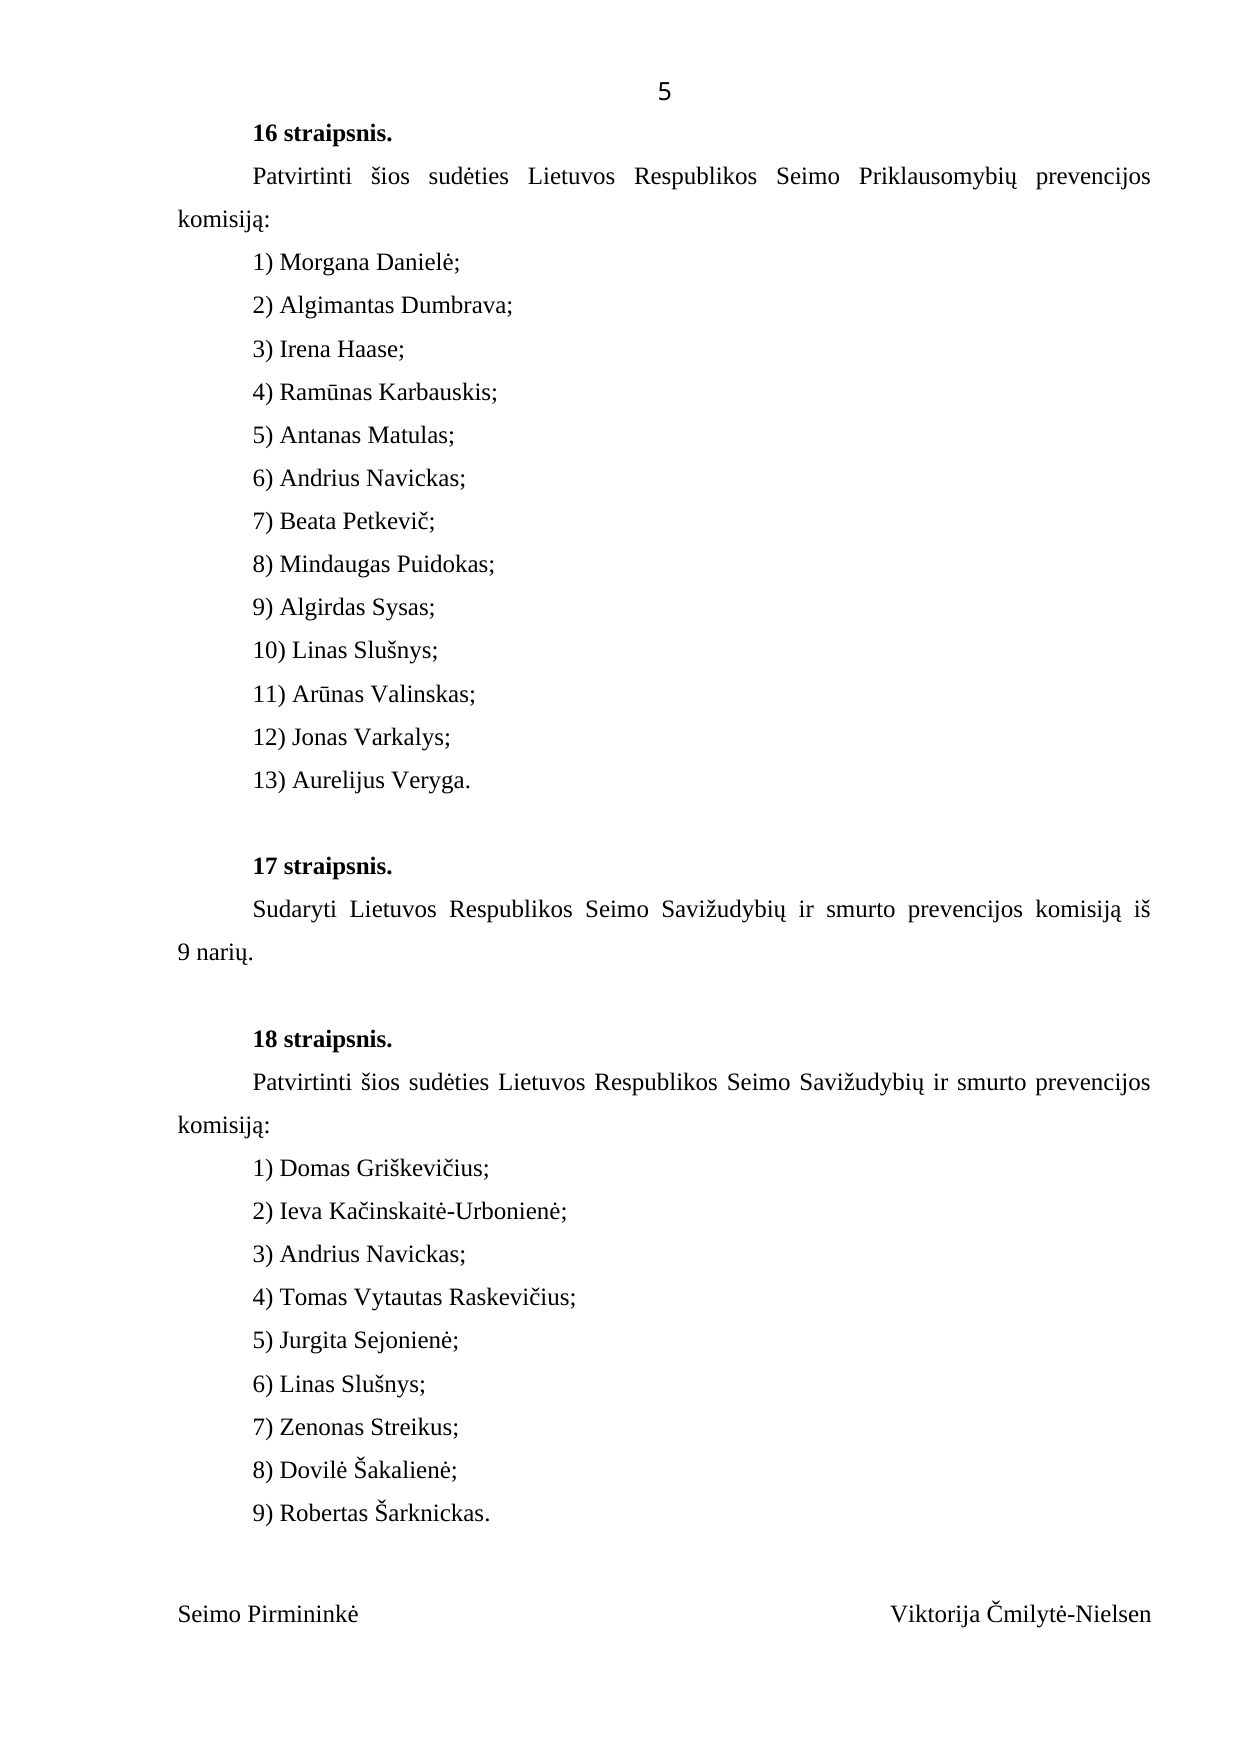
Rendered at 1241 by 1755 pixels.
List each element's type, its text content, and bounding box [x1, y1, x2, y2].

text 4) Ramūnas Karbauskis; [177, 377, 1152, 406]
text 16 straipsnis. [177, 118, 1152, 147]
text 1) Morgana Danielė; [177, 247, 1152, 276]
text 17 straipsnis. [177, 851, 1152, 880]
text 2) Ieva Kačinskaitė-Urbonienė; [177, 1196, 1152, 1225]
text 8) Dovilė Šakalienė; [177, 1455, 1152, 1484]
text 18 straipsnis. [177, 1024, 1152, 1052]
text 2) Algimantas Dumbrava; [177, 291, 1152, 319]
text 8) Mindaugas Puidokas; [177, 549, 1152, 578]
text 7) Beata Petkevič; [177, 506, 1152, 535]
text 9) Algirdas Sysas; [177, 592, 1152, 621]
text Sudaryti Lietuvos Respublikos Seimo Savižudybių ir smurto prevencijos komisiją iš 9 narių. [177, 894, 1152, 966]
text 12) Jonas Varkalys; [177, 722, 1152, 751]
text 10) Linas Slušnys; [177, 636, 1152, 664]
text 4) Tomas Vytautas Raskevičius; [177, 1282, 1152, 1311]
text 5) Antanas Matulas; [177, 420, 1152, 449]
text 3) Andrius Navickas; [177, 1239, 1152, 1268]
text Patvirtinti šios sudėties Lietuvos Respublikos Seimo Priklausomybių prevencijos komisiją: [177, 161, 1152, 233]
text Patvirtinti šios sudėties Lietuvos Respublikos Seimo Savižudybių ir smurto prevencijos komisiją: [177, 1067, 1152, 1139]
text 3) Irena Haase; [177, 334, 1152, 362]
text 11) Arūnas Valinskas; [177, 679, 1152, 707]
text 13) Aurelijus Veryga. [177, 765, 1152, 794]
text 5) Jurgita Sejonienė; [177, 1326, 1152, 1354]
text Seimo Pirmininkė Viktorija Čmilytė-Nielsen [177, 1599, 1152, 1627]
text 6) Linas Slušnys; [177, 1369, 1152, 1397]
text 9) Robertas Šarknickas. [177, 1498, 1152, 1527]
text 6) Andrius Navickas; [177, 463, 1152, 492]
text 7) Zenonas Streikus; [177, 1412, 1152, 1441]
text 1) Domas Griškevičius; [177, 1153, 1152, 1182]
